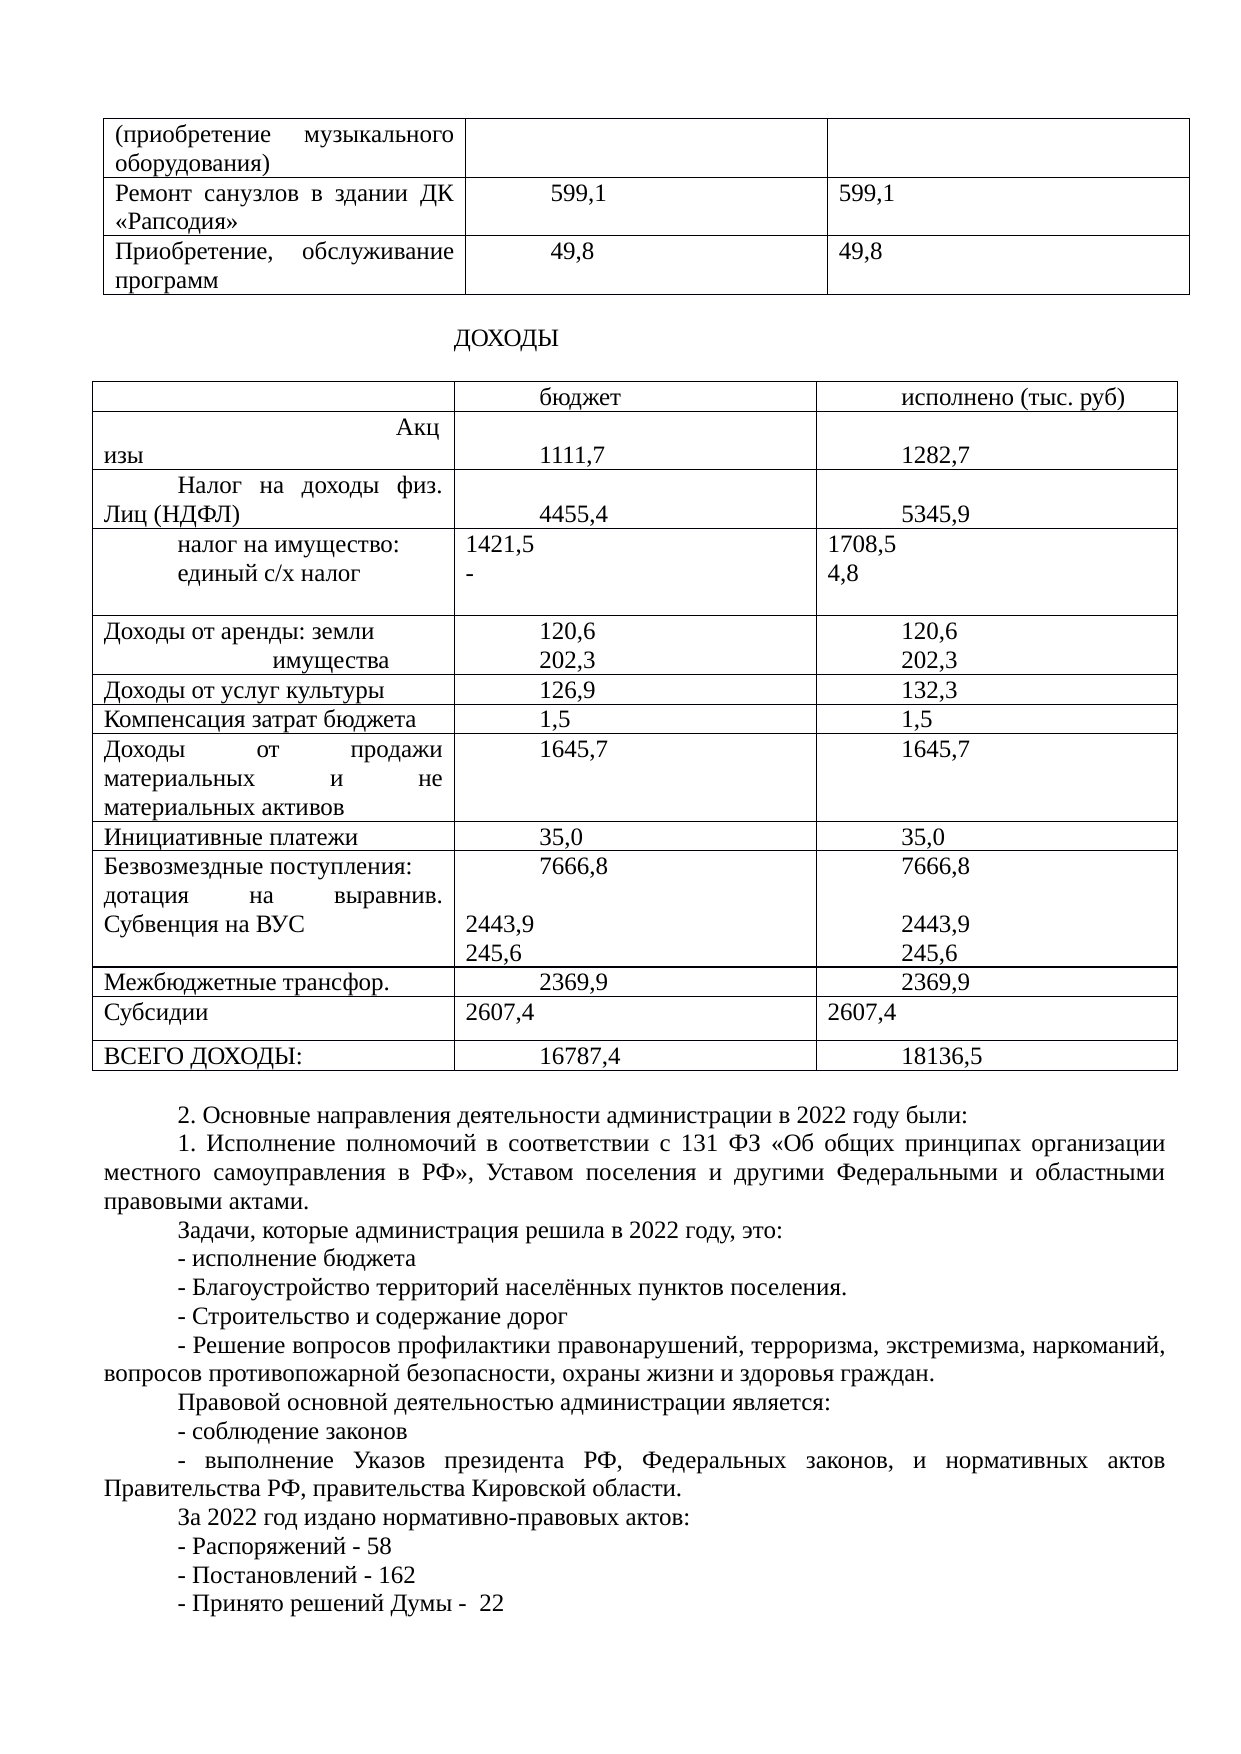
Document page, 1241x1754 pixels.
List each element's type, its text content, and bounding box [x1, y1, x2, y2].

table_cell Инициативные платежи [93, 822, 454, 850]
table_cell 1708,5 4,8 [817, 529, 1177, 615]
text - выполнение Указов президента РФ, Федеральных законов, и нормативных актов Правительства РФ, правительства Кировской области. [103, 1445, 1167, 1502]
table_cell Субсидии [93, 997, 454, 1040]
text Задачи, которые администрация решила в 2022 году, это: [103, 1215, 1167, 1243]
table_cell 2607,4 [817, 997, 1177, 1040]
table_cell [466, 119, 827, 177]
table_cell 120,6 202,3 [817, 616, 1177, 674]
table_cell Доходы от продажи материальных и не материальных активов [93, 734, 454, 821]
text 1. Исполнение полномочий в соответствии с 131 ФЗ «Об общих принципах организации местного самоуправления в РФ», Уставом поселения и другими Федеральными и областными правовыми актами. [103, 1128, 1167, 1215]
table_cell 132,3 [817, 675, 1177, 703]
table_cell Компенсация затрат бюджета [93, 705, 454, 733]
table_cell Доходы от услуг культуры [93, 675, 454, 703]
table_cell 1,5 [817, 705, 1177, 733]
table_cell 120,6 202,3 [455, 616, 816, 674]
table_cell Ремонт санузлов в здании ДК «Рапсодия» [104, 178, 465, 235]
text - Решение вопросов профилактики правонарушений, терроризма, экстремизма, наркоманий, вопросов противопожарной безопасности, охраны жизни и здоровья граждан. [103, 1330, 1167, 1387]
table_cell 599,1 [466, 178, 827, 235]
table_cell 1421,5 - [455, 529, 816, 615]
table_cell 2607,4 [455, 997, 816, 1040]
table_cell Доходы от аренды: земли имущества [93, 616, 454, 674]
table_cell Приобретение, обслуживание программ [104, 236, 465, 294]
table_cell 7666,8 2443,9 245,6 [455, 851, 816, 966]
table_cell 5345,9 [817, 470, 1177, 528]
table_cell 18136,5 [817, 1041, 1177, 1070]
table_cell 1111,7 [455, 412, 816, 469]
table_cell 4455,4 [455, 470, 816, 528]
table_cell 1,5 [455, 705, 816, 733]
text - Принято решений Думы - 22 [103, 1588, 1167, 1617]
table_cell Безвозмездные поступления: дотация на выравнив. Субвенция на ВУС [93, 851, 454, 966]
text - исполнение бюджета [103, 1243, 1167, 1272]
table_cell Налог на доходы физ. Лиц (НДФЛ) [93, 470, 454, 528]
table_cell 49,8 [828, 236, 1189, 294]
table_cell 126,9 [455, 675, 816, 703]
table_cell 35,0 [817, 822, 1177, 850]
table_header исполнено (тыс. руб) [817, 382, 1177, 411]
table_header [93, 382, 454, 411]
table_cell 599,1 [828, 178, 1189, 235]
table_cell 2369,9 [817, 968, 1177, 996]
table_cell [828, 119, 1189, 177]
table_cell 2369,9 [455, 968, 816, 996]
table_cell 16787,4 [455, 1041, 816, 1070]
text - Благоустройство территорий населённых пунктов поселения. [103, 1272, 1167, 1301]
text - соблюдение законов [103, 1416, 1167, 1445]
text ДОХОДЫ [103, 323, 1167, 352]
table_header бюджет [455, 382, 816, 411]
text - Распоряжений - 58 [103, 1531, 1167, 1560]
table_cell Акцизы [93, 412, 454, 469]
table_cell ВСЕГО ДОХОДЫ: [93, 1041, 454, 1070]
table_cell 1645,7 [455, 734, 816, 821]
text - Постановлений - 162 [103, 1560, 1167, 1588]
text За 2022 год издано нормативно-правовых актов: [103, 1502, 1167, 1531]
text - Строительство и содержание дорог [103, 1301, 1167, 1330]
table_cell 49,8 [466, 236, 827, 294]
table_cell 35,0 [455, 822, 816, 850]
table_cell налог на имущество: единый с/х налог [93, 529, 454, 615]
text Правовой основной деятельностью администрации является: [103, 1387, 1167, 1416]
table_cell 1645,7 [817, 734, 1177, 821]
table_cell Межбюджетные трансфор. [93, 968, 454, 996]
table_cell 7666,8 2443,9 245,6 [817, 851, 1177, 966]
table_cell (приобретение музыкального оборудования) [104, 119, 465, 177]
table_cell 1282,7 [817, 412, 1177, 469]
text 2. Основные направления деятельности администрации в 2022 году были: [103, 1100, 1167, 1128]
